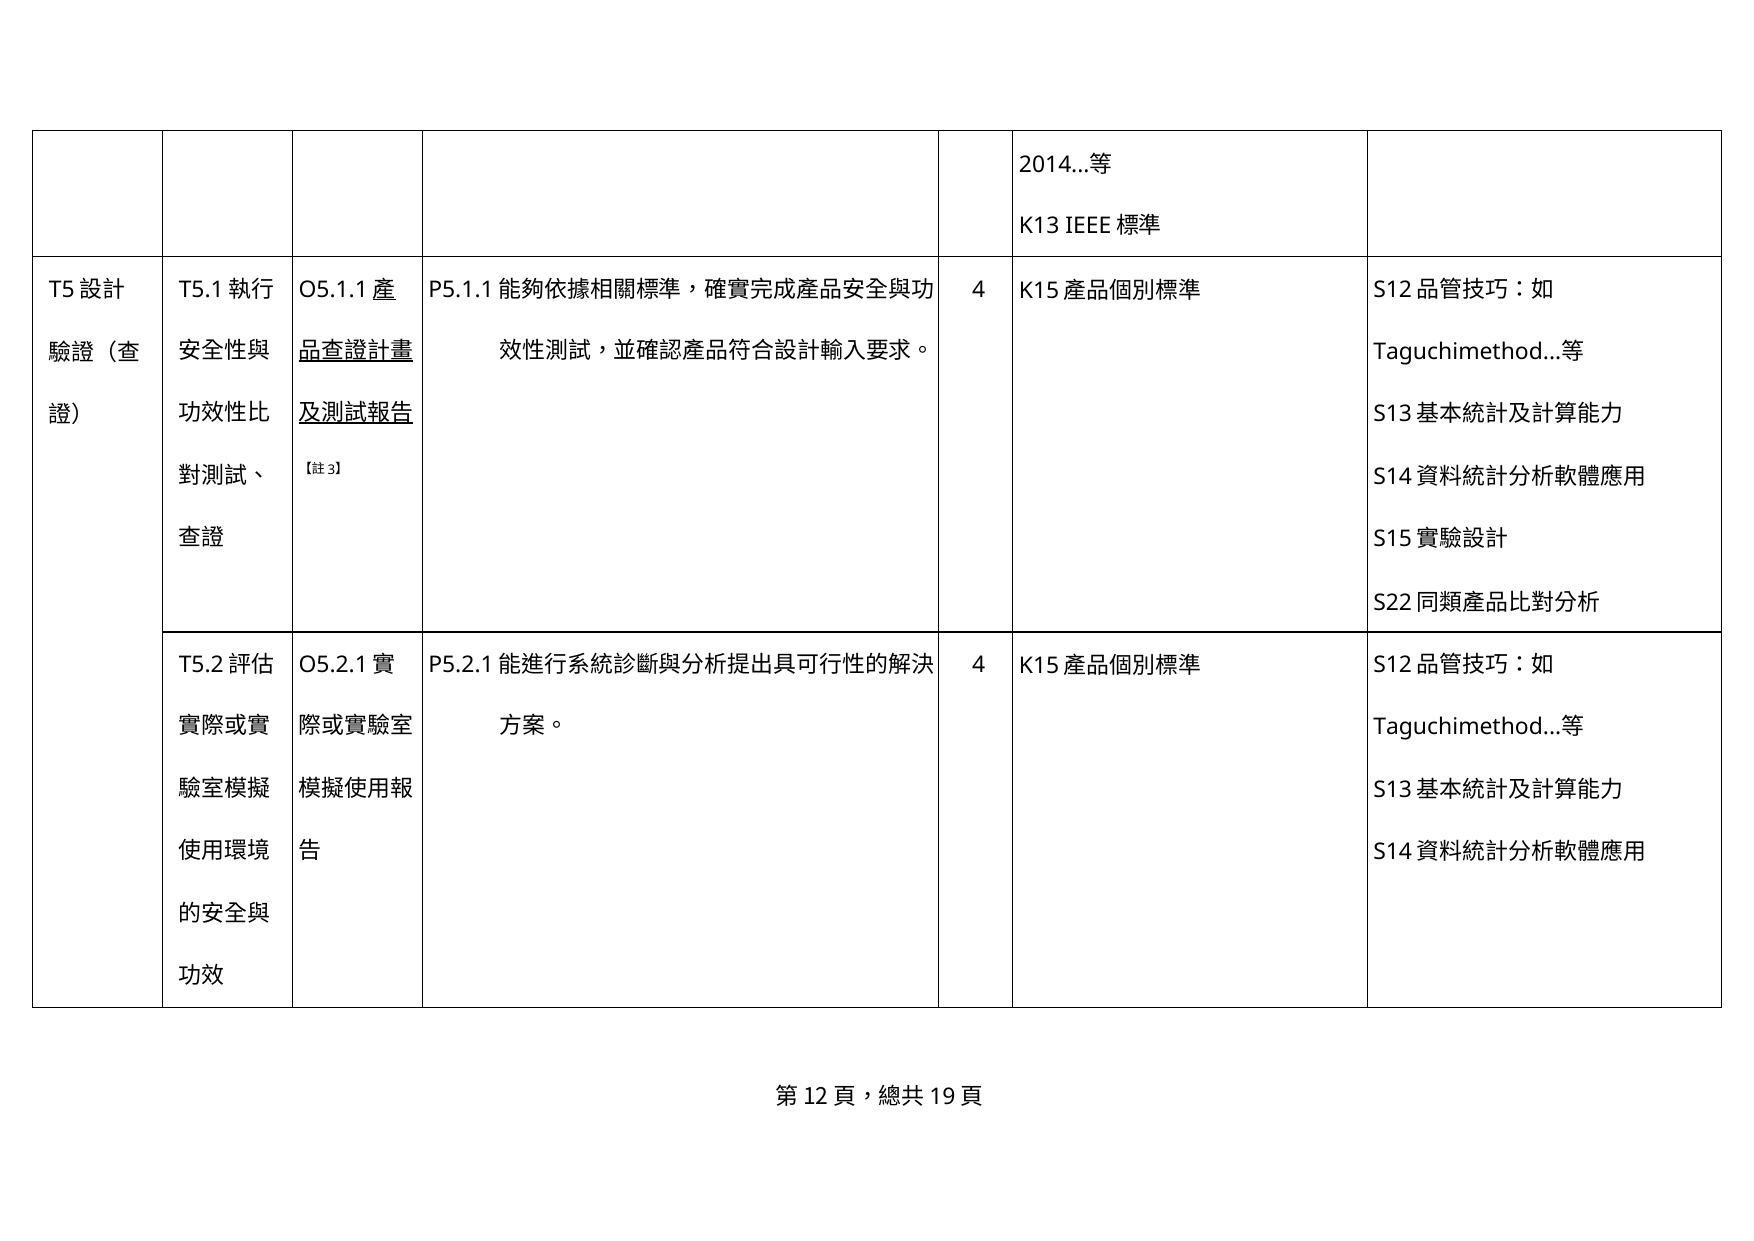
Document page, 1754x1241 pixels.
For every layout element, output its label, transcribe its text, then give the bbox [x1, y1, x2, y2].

table_cell 4 [939, 633, 1012, 1007]
table_cell P5.2.1能進行系統診斷與分析提出具可行性的解決方案。 [423, 633, 938, 1007]
table_cell T5.1執行安全性與功效性比對測試、查證 [163, 257, 292, 631]
table_cell 2014...等 K13 IEEE標準 [1013, 131, 1367, 256]
table_cell [33, 131, 162, 256]
table_cell [293, 131, 422, 256]
table_cell O5.1.1產品查證計畫及測試報告【註3】 [293, 257, 422, 631]
table_cell [163, 131, 292, 256]
table_cell T5設計驗證（查證） [33, 257, 162, 1007]
table_cell [1368, 131, 1721, 256]
table_cell [939, 131, 1012, 256]
table_cell 4 [939, 257, 1012, 631]
table_cell [423, 131, 938, 256]
table_cell K15產品個別標準 [1013, 257, 1367, 631]
table_cell S12品管技巧：如Taguchimethod...等 S13基本統計及計算能力 S14資料統計分析軟體應用 S15實驗設計 S22同類產品比對分析 [1368, 257, 1721, 631]
table_cell O5.2.1實際或實驗室模擬使用報告 [293, 633, 422, 1007]
table_cell P5.1.1能夠依據相關標準，確實完成產品安全與功效性測試，並確認產品符合設計輸入要求。 [423, 257, 938, 631]
table_cell K15產品個別標準 [1013, 633, 1367, 1007]
table_cell T5.2評估實際或實驗室模擬使用環境的安全與功效 [163, 633, 292, 1007]
table_cell S12品管技巧：如Taguchimethod...等 S13基本統計及計算能力 S14資料統計分析軟體應用 [1368, 633, 1721, 1007]
